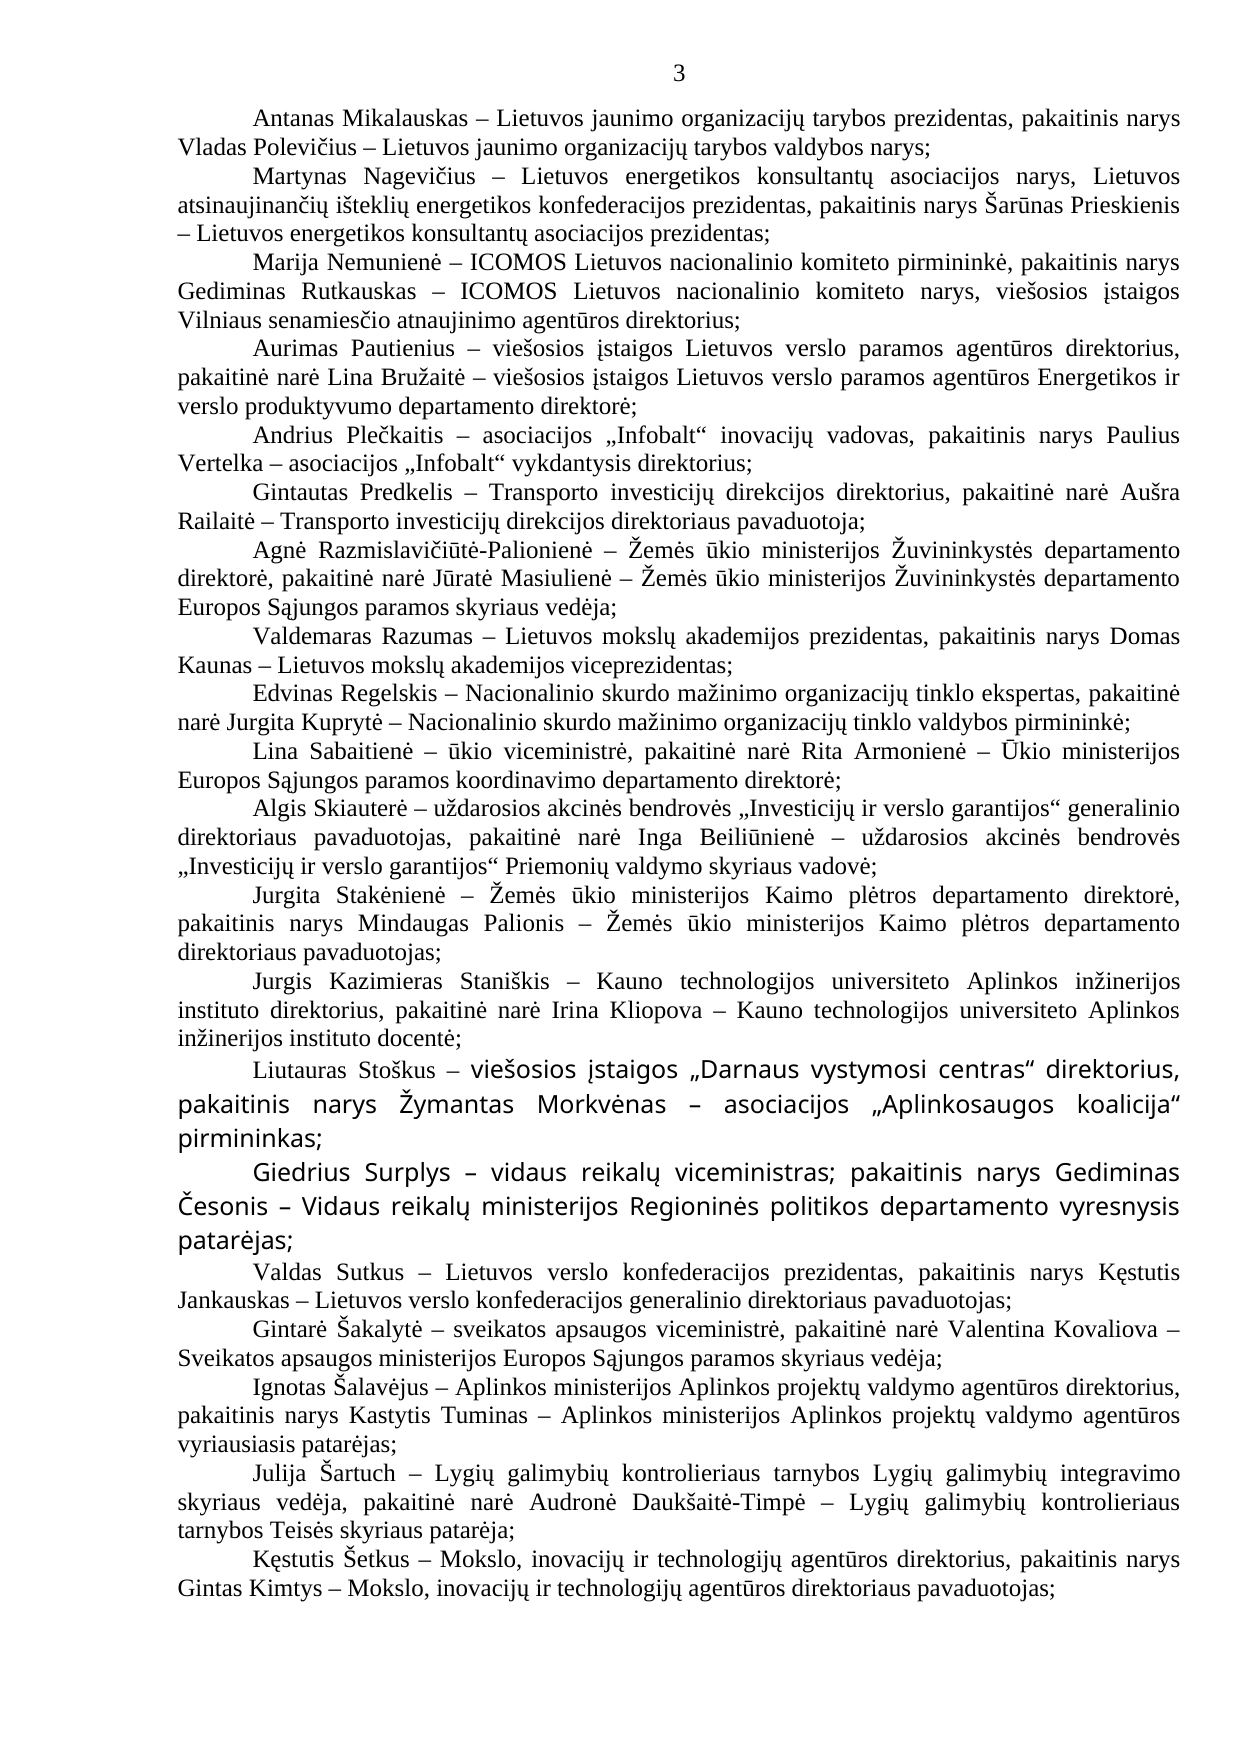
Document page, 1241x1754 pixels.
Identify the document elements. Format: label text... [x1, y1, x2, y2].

text Giedrius Surplys – vidaus reikalų viceministras; pakaitinis narys Gediminas Česonis – Vidaus reikalų ministerijos Regioninės politikos departamento vyresnysis patarėjas; [177, 1154, 1181, 1257]
text Marija Nemunienė – ICOMOS Lietuvos nacionalinio komiteto pirmininkė, pakaitinis narys Gediminas Rutkauskas – ICOMOS Lietuvos nacionalinio komiteto narys, viešosios įstaigos Vilniaus senamiesčio atnaujinimo agentūros direktorius; [177, 247, 1181, 333]
text Martynas Nagevičius – Lietuvos energetikos konsultantų asociacijos narys, Lietuvos atsinaujinančių išteklių energetikos konfederacijos prezidentas, pakaitinis narys Šarūnas Prieskienis – Lietuvos energetikos konsultantų asociacijos prezidentas; [177, 161, 1181, 247]
text Antanas Mikalauskas – Lietuvos jaunimo organizacijų tarybos prezidentas, pakaitinis narys Vladas Polevičius – Lietuvos jaunimo organizacijų tarybos valdybos narys; [177, 103, 1181, 161]
text Valdemaras Razumas – Lietuvos mokslų akademijos prezidentas, pakaitinis narys Domas Kaunas – Lietuvos mokslų akademijos viceprezidentas; [177, 621, 1181, 678]
text Jurgis Kazimieras Staniškis – Kauno technologijos universiteto Aplinkos inžinerijos instituto direktorius, pakaitinė narė Irina Kliopova – Kauno technologijos universiteto Aplinkos inžinerijos instituto docentė; [177, 966, 1181, 1052]
text Kęstutis Šetkus – Mokslo, inovacijų ir technologijų agentūros direktorius, pakaitinis narys Gintas Kimtys – Mokslo, inovacijų ir technologijų agentūros direktoriaus pavaduotojas; [177, 1544, 1181, 1602]
text Andrius Plečkaitis – asociacijos „Infobalt“ inovacijų vadovas, pakaitinis narys Paulius Vertelka – asociacijos „Infobalt“ vykdantysis direktorius; [177, 420, 1181, 477]
text Jurgita Stakėnienė – Žemės ūkio ministerijos Kaimo plėtros departamento direktorė, pakaitinis narys Mindaugas Palionis – Žemės ūkio ministerijos Kaimo plėtros departamento direktoriaus pavaduotojas; [177, 880, 1181, 966]
text Liutauras Stoškus – viešosios įstaigos „Darnaus vystymosi centras“ direktorius, pakaitinis narys Žymantas Morkvėnas – asociacijos „Aplinkosaugos koalicija“ pirmininkas; [177, 1052, 1181, 1154]
text Aurimas Pautienius – viešosios įstaigos Lietuvos verslo paramos agentūros direktorius, pakaitinė narė Lina Bružaitė – viešosios įstaigos Lietuvos verslo paramos agentūros Energetikos ir verslo produktyvumo departamento direktorė; [177, 333, 1181, 420]
text Gintarė Šakalytė – sveikatos apsaugos viceministrė, pakaitinė narė Valentina Kovaliova – Sveikatos apsaugos ministerijos Europos Sąjungos paramos skyriaus vedėja; [177, 1314, 1181, 1372]
text Gintautas Predkelis – Transporto investicijų direkcijos direktorius, pakaitinė narė Aušra Railaitė – Transporto investicijų direkcijos direktoriaus pavaduotoja; [177, 477, 1181, 535]
text Julija Šartuch – Lygių galimybių kontrolieriaus tarnybos Lygių galimybių integravimo skyriaus vedėja, pakaitinė narė Audronė Daukšaitė-Timpė – Lygių galimybių kontrolieriaus tarnybos Teisės skyriaus patarėja; [177, 1458, 1181, 1544]
text Algis Skiauterė – uždarosios akcinės bendrovės „Investicijų ir verslo garantijos“ generalinio direktoriaus pavaduotojas, pakaitinė narė Inga Beiliūnienė – uždarosios akcinės bendrovės „Investicijų ir verslo garantijos“ Priemonių valdymo skyriaus vadovė; [177, 793, 1181, 880]
text Agnė Razmislavičiūtė-Palionienė – Žemės ūkio ministerijos Žuvininkystės departamento direktorė, pakaitinė narė Jūratė Masiulienė – Žemės ūkio ministerijos Žuvininkystės departamento Europos Sąjungos paramos skyriaus vedėja; [177, 535, 1181, 621]
text Edvinas Regelskis – Nacionalinio skurdo mažinimo organizacijų tinklo ekspertas, pakaitinė narė Jurgita Kuprytė – Nacionalinio skurdo mažinimo organizacijų tinklo valdybos pirmininkė; [177, 678, 1181, 736]
text Ignotas Šalavėjus – Aplinkos ministerijos Aplinkos projektų valdymo agentūros direktorius, pakaitinis narys Kastytis Tuminas – Aplinkos ministerijos Aplinkos projektų valdymo agentūros vyriausiasis patarėjas; [177, 1372, 1181, 1458]
text Lina Sabaitienė – ūkio viceministrė, pakaitinė narė Rita Armonienė – Ūkio ministerijos Europos Sąjungos paramos koordinavimo departamento direktorė; [177, 736, 1181, 793]
text Valdas Sutkus – Lietuvos verslo konfederacijos prezidentas, pakaitinis narys Kęstutis Jankauskas – Lietuvos verslo konfederacijos generalinio direktoriaus pavaduotojas; [177, 1257, 1181, 1314]
